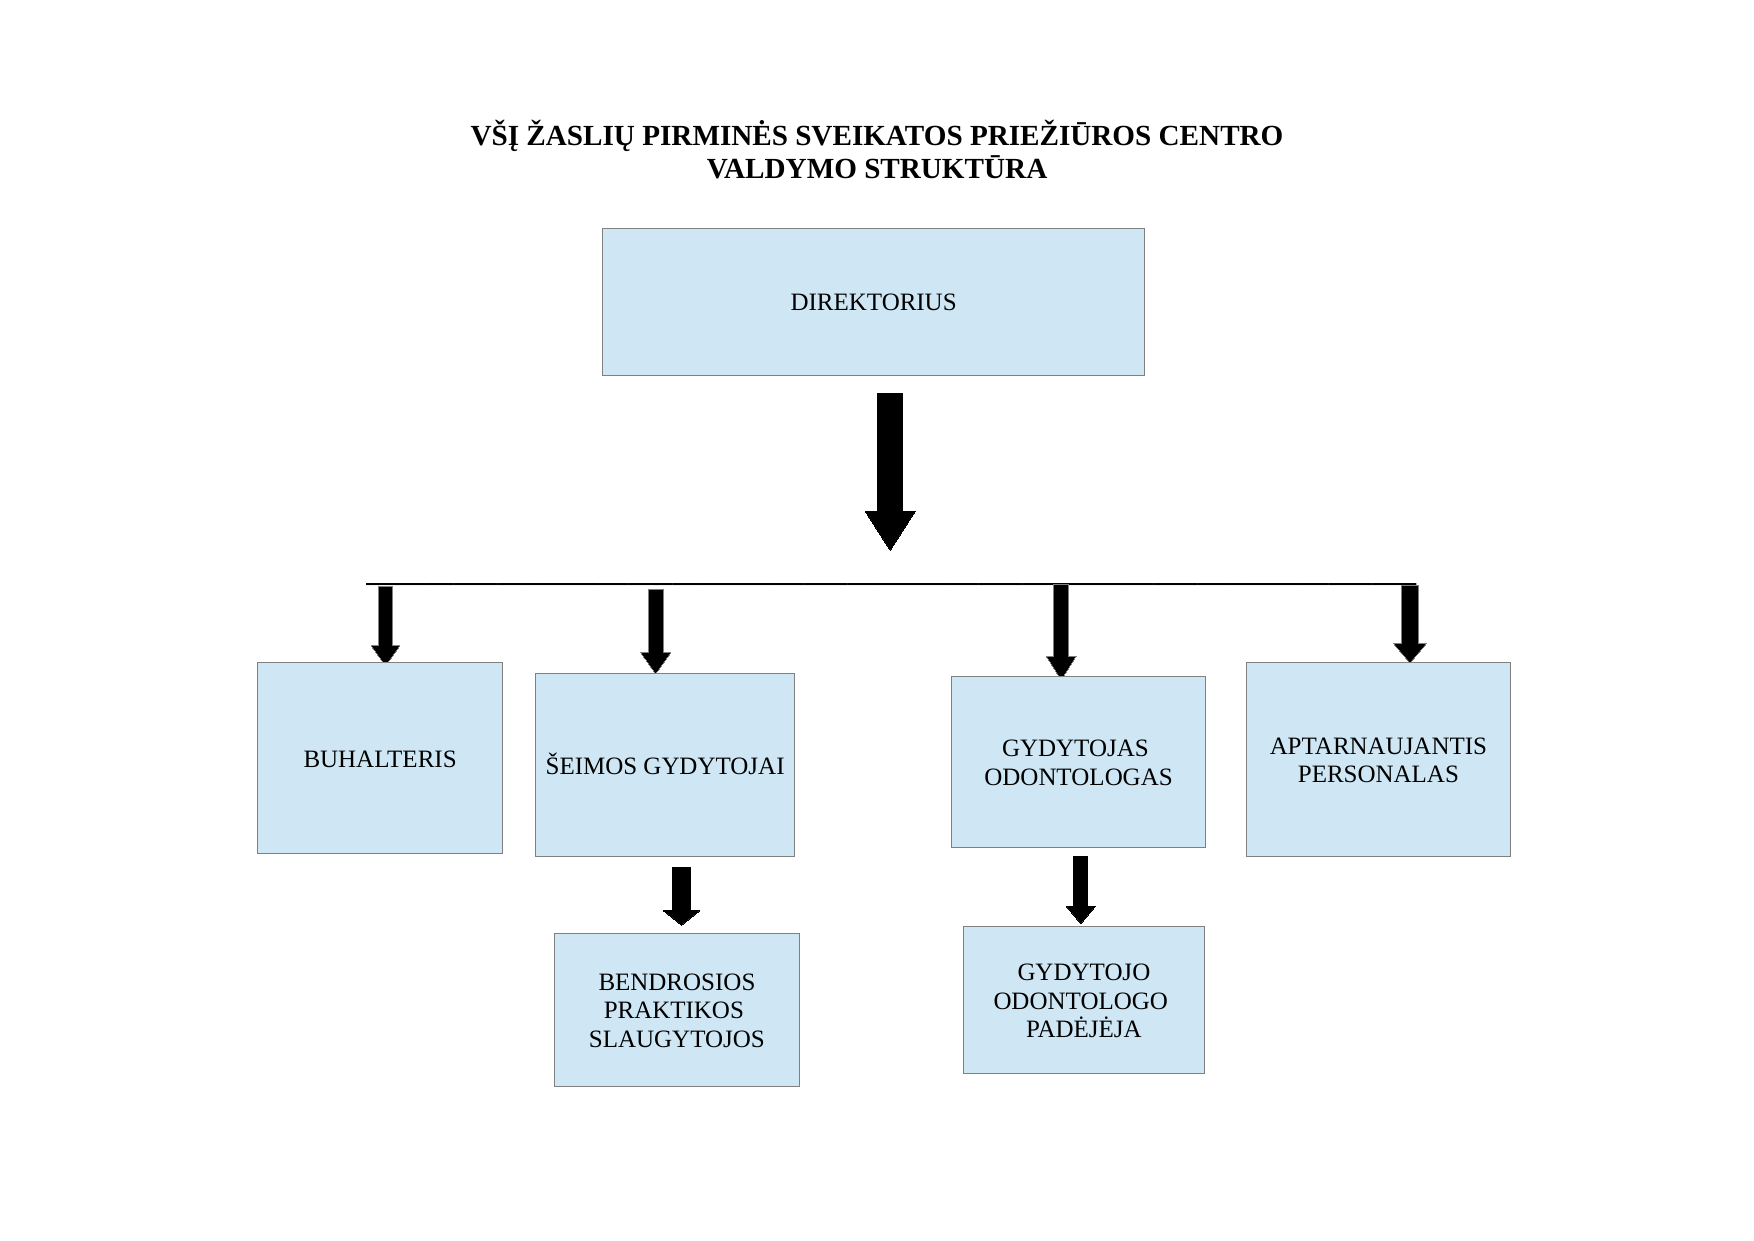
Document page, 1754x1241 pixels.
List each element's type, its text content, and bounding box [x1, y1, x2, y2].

text VŠĮ ŽASLIŲ PIRMINĖS SVEIKATOS PRIEŽIŪROS CENTRO [118, 118, 1636, 152]
text VALDYMO STRUKTŪRA [118, 152, 1636, 185]
text ________________________________________________________________________ [118, 554, 1636, 588]
text DIREKTORIUS [118, 286, 602, 319]
text DIREKTORIUS [1145, 286, 1636, 319]
